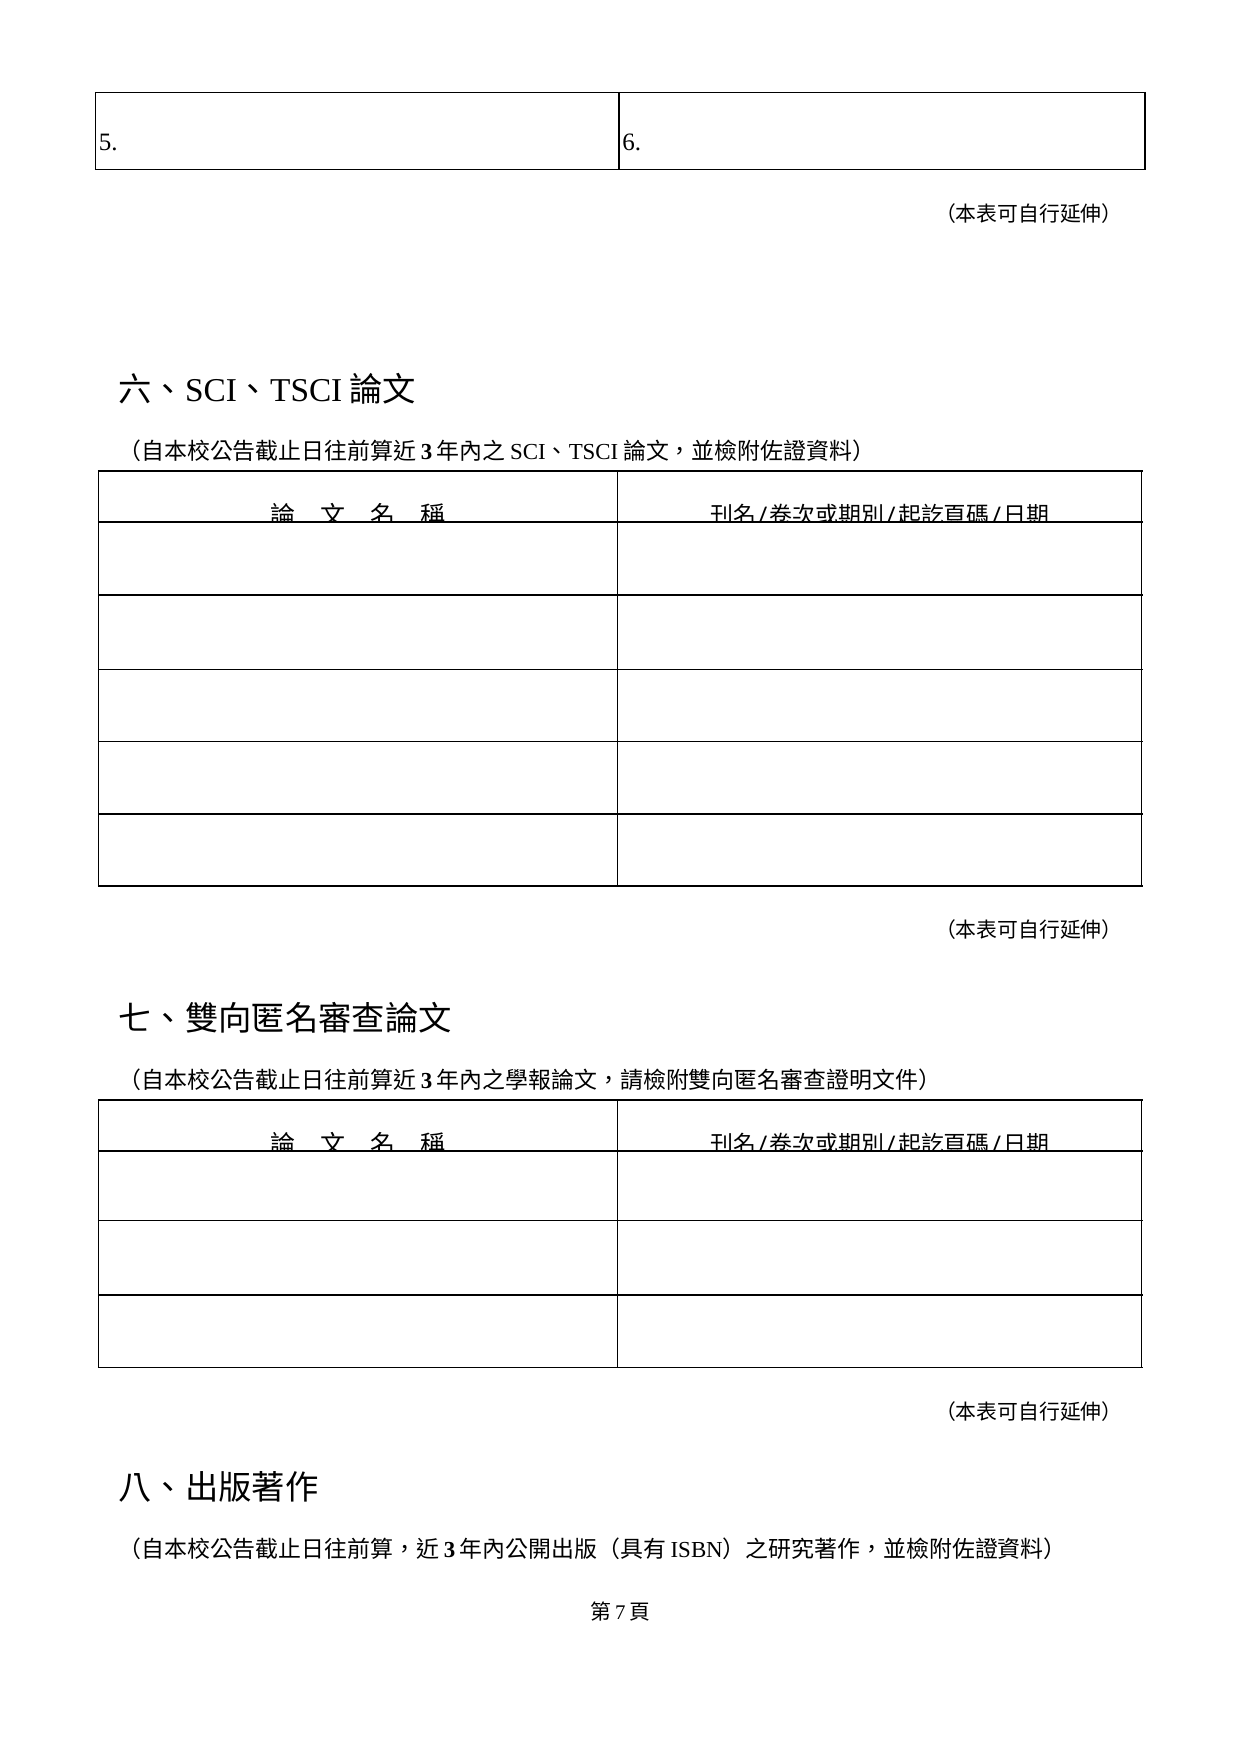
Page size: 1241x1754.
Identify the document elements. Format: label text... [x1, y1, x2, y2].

text 八、出版著作 [118, 1443, 1122, 1506]
text （本表可自行延伸） [118, 1368, 1122, 1431]
table_cell [618, 1221, 1141, 1294]
table_cell [99, 1221, 617, 1294]
table_header 刊名/卷次或期別/起訖頁碼/日期 [618, 1101, 1141, 1150]
table_cell [618, 1296, 1141, 1367]
text （本表可自行延伸） [118, 887, 1122, 949]
table_cell [99, 1152, 617, 1219]
text （本表可自行延伸） [118, 170, 1122, 233]
table_cell [618, 1152, 1141, 1219]
table_cell 5. [96, 93, 618, 169]
table_header 論 文 名 稱 [99, 1101, 617, 1150]
text 七、雙向匿名審查論文 [118, 974, 1122, 1037]
text 六、SCI、TSCI論文 [118, 345, 1122, 408]
text （自本校公告截止日往前算近3年內之學報論文，請檢附雙向匿名審查證明文件） [118, 1037, 1122, 1099]
table_cell 6. [620, 93, 1144, 169]
table_cell [99, 596, 617, 668]
table_header 刊名/卷次或期別/起訖頁碼/日期 [618, 472, 1141, 521]
table_cell [618, 670, 1141, 741]
table_cell [99, 1296, 617, 1367]
table_cell [618, 523, 1141, 594]
table_header 論 文 名 稱 [99, 472, 617, 521]
table_cell [99, 815, 617, 885]
table_cell [618, 596, 1141, 668]
table_cell [99, 670, 617, 741]
table_cell [618, 815, 1141, 885]
table_cell [99, 523, 617, 594]
table_cell [99, 742, 617, 813]
table_cell [618, 742, 1141, 813]
text （自本校公告截止日往前算近3年內之SCI、TSCI論文，並檢附佐證資料） [118, 408, 1122, 470]
text （自本校公告截止日往前算，近3年內公開出版（具有ISBN）之研究著作，並檢附佐證資料） [118, 1506, 1122, 1568]
